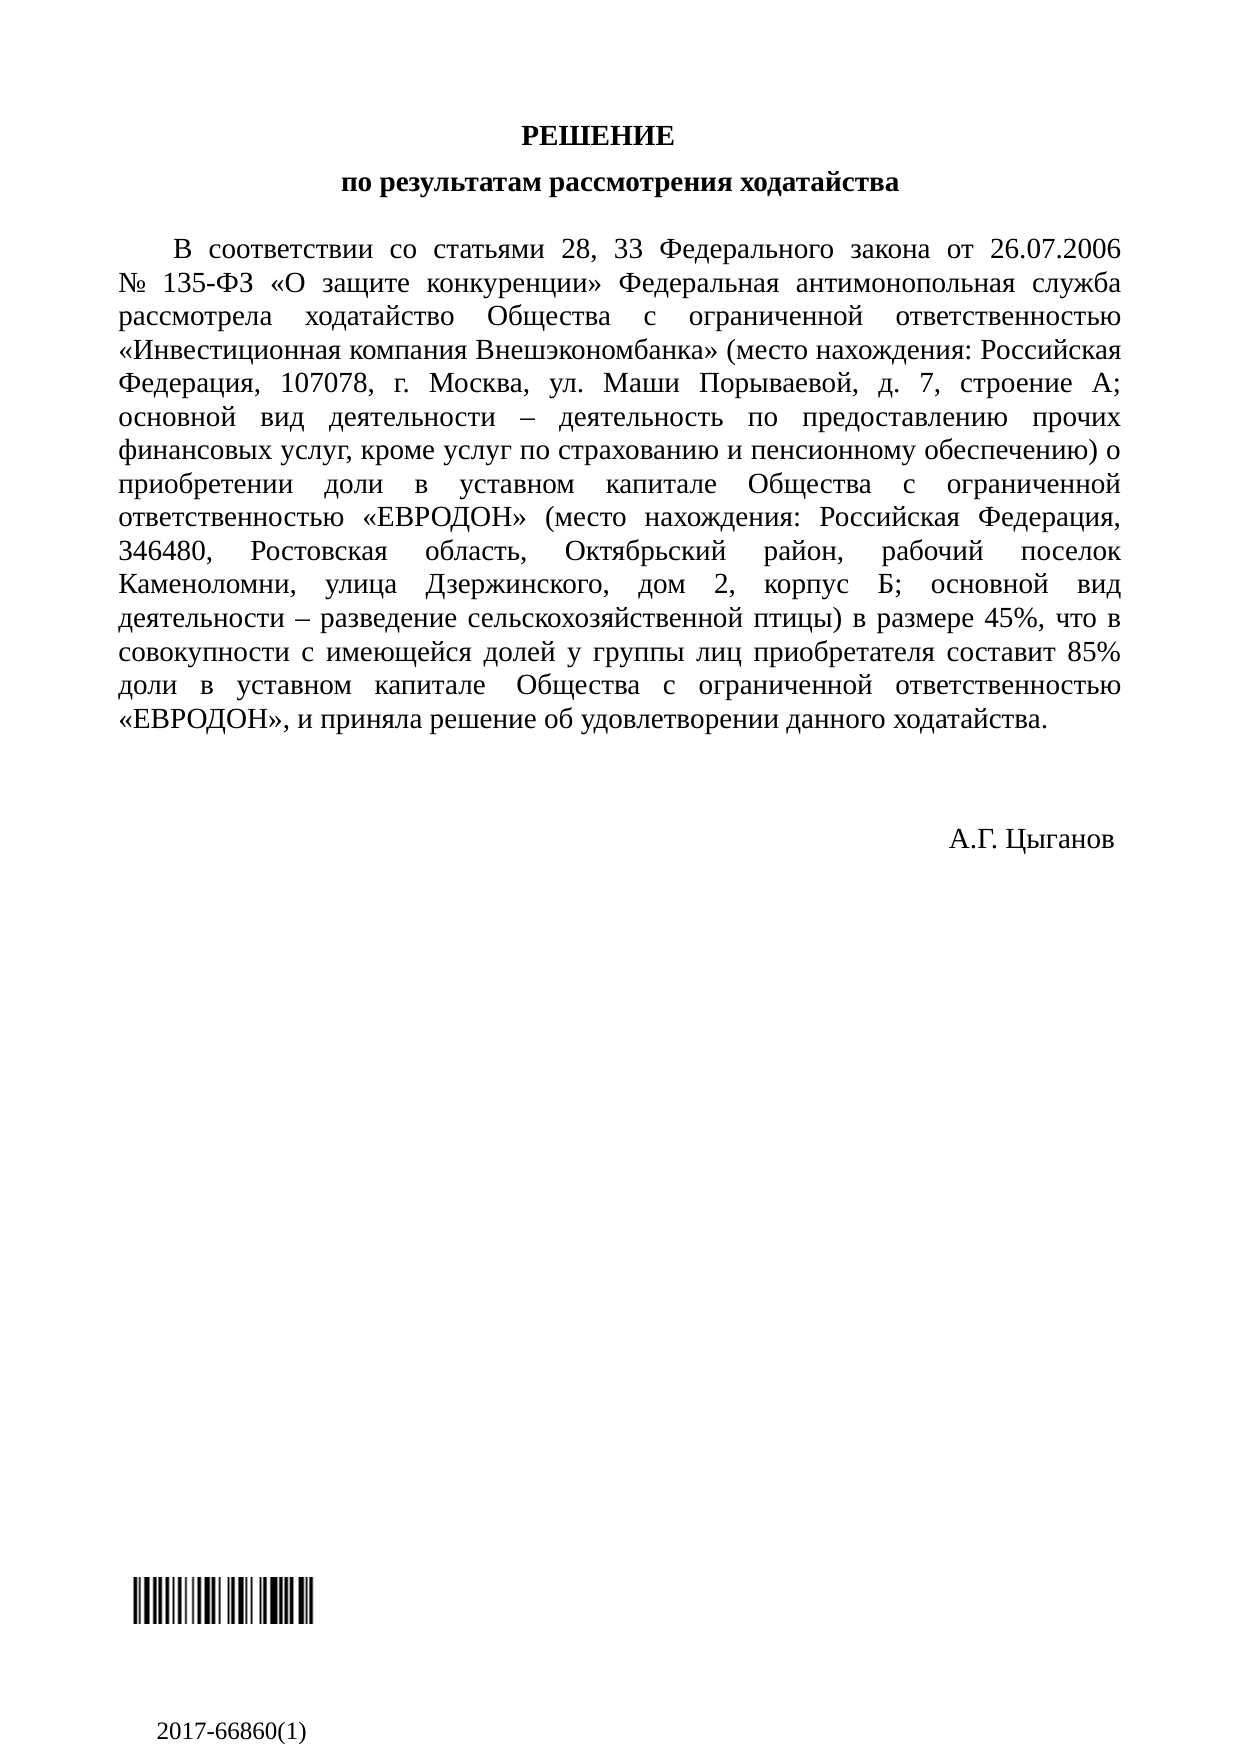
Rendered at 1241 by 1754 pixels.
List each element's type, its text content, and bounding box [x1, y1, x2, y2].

text по результатам рассмотрения ходатайства [118, 164, 1122, 198]
text А.Г. Цыганов [74, 822, 1122, 855]
text РЕШЕНИЕ [74, 118, 1122, 152]
picture [118, 1577, 331, 1624]
text В соответствии со статьями 28, 33 Федерального закона от 26.07.2006 № 135-ФЗ «О защите конкуренции» Федеральная антимонопольная служба рассмотрела ходатайство Общества с ограниченной ответственностью «Инвестиционная компания Внешэкономбанка» (место нахождения: Российская Федерация, 107078, г. Москва, ул. Маши Порываевой, д. 7, строение А; основной вид деятельности – деятельность по предоставлению прочих финансовых услуг, кроме услуг по страхованию и пенсионному обеспечению) о приобретении доли в уставном капитале Общества с ограниченной ответственностью «ЕВРОДОН» (место нахождения: Российская Федерация, 346480, Ростовская область, Октябрьский район, рабочий поселок Каменоломни, улица Дзержинского, дом 2, корпус Б; основной вид деятельности – разведение сельскохозяйственной птицы) в размере 45%, что в совокупности с имеющейся долей у группы лиц приобретателя составит 85% доли в уставном капитале Общества с ограниченной ответственностью «ЕВРОДОН», и приняла решение об удовлетворении данного ходатайства. [118, 231, 1122, 734]
